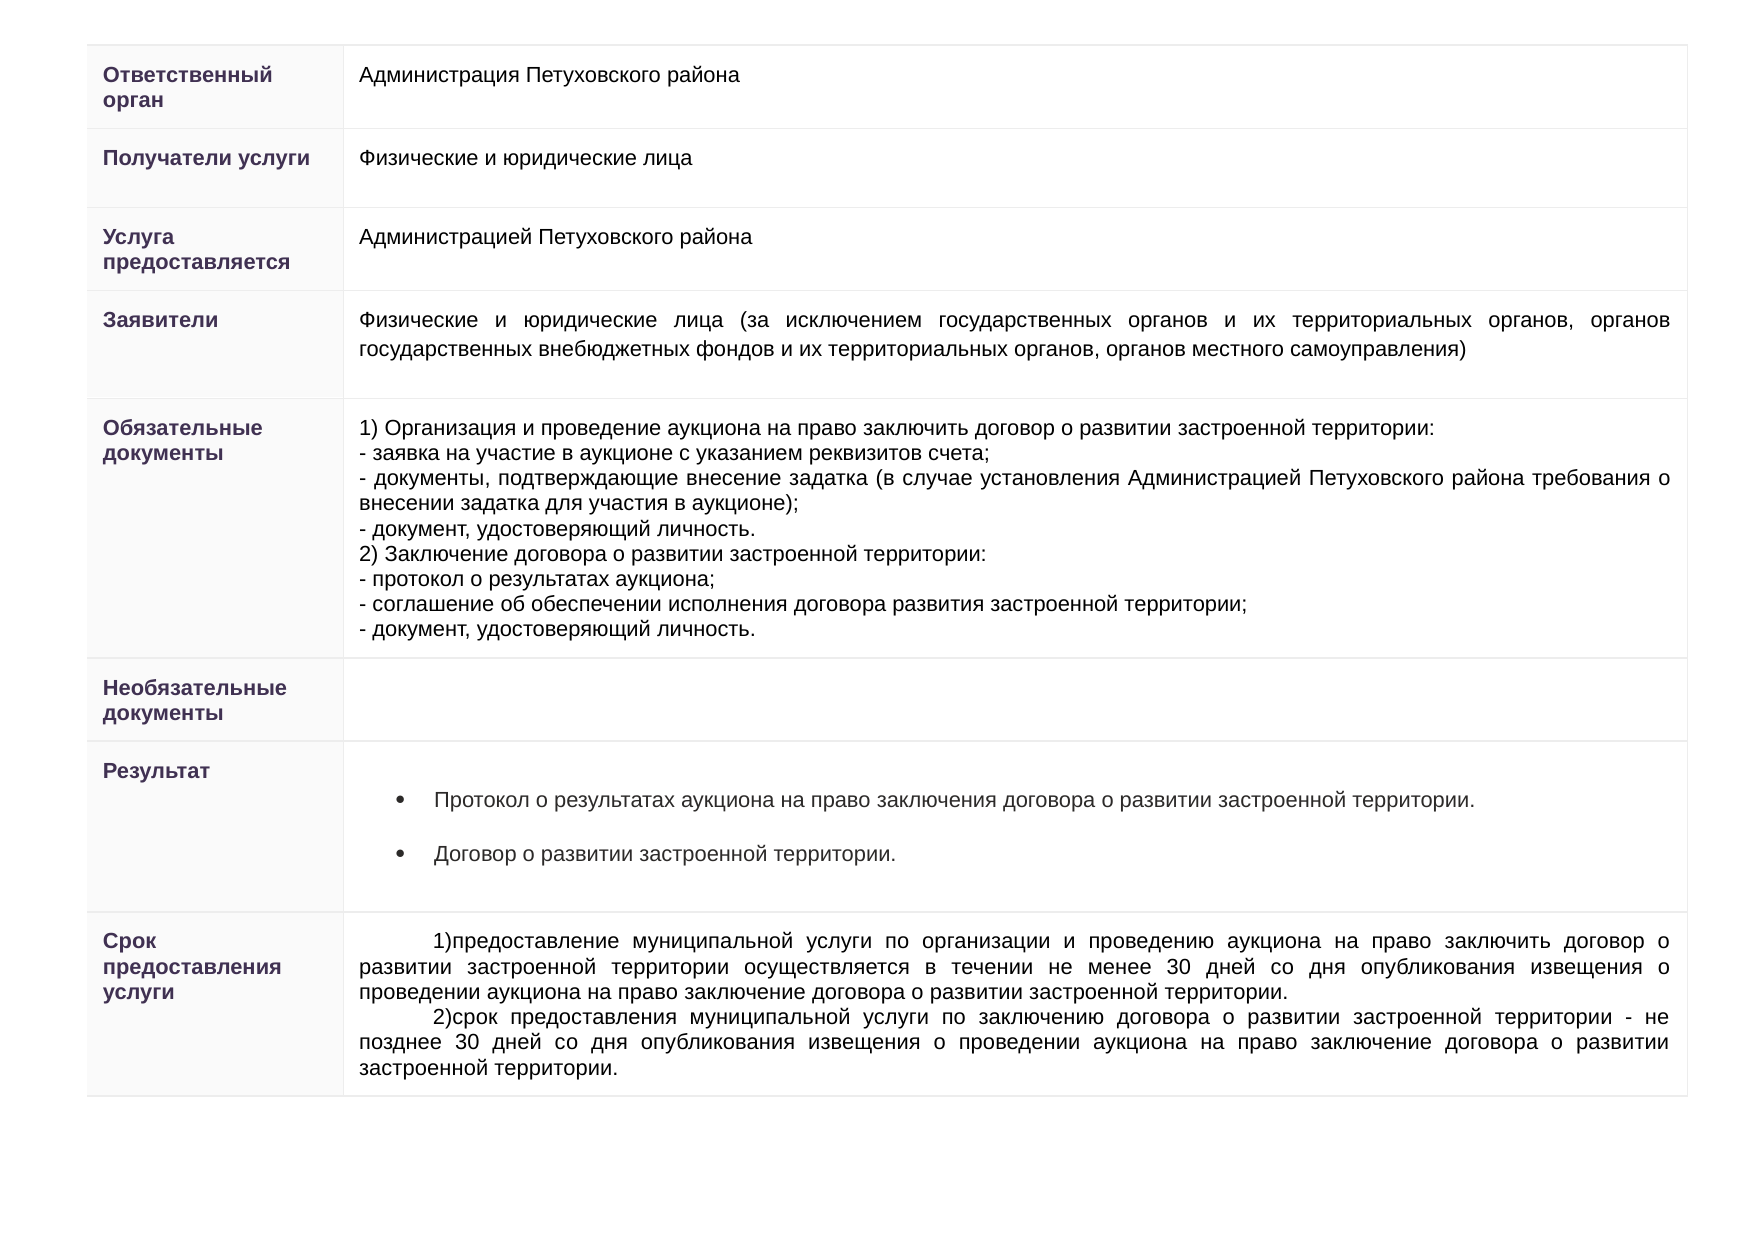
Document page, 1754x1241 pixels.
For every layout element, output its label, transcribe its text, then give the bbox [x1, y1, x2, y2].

table_cell 1)предоставление муниципальной услуги по организации и проведению аукциона на право заключить договор о развитии застроенной территории осуществляется в течении не менее 30 дней со дня опубликования извещения о проведении аукциона на право заключение договора о развитии застроенной территории. 2)срок предоставления муниципальной услуги по заключению договора о развитии застроенной территории - не позднее 30 дней со дня опубликования извещения о проведении аукциона на право заключение договора о развитии застроенной территории. [344, 913, 1687, 1095]
table_cell Получатели услуги [87, 129, 343, 206]
table_cell 1) Организация и проведение аукциона на право заключить договор о развитии застроенной территории: - заявка на участие в аукционе с указанием реквизитов счета; - документы, подтверждающие внесение задатка (в случае установления Администрацией Петуховского района требования о внесении задатка для участия в аукционе); - документ, удостоверяющий личность. 2) Заключение договора о развитии застроенной территории: - протокол о результатах аукциона; - соглашение об обеспечении исполнения договора развития застроенной территории; - документ, удостоверяющий личность. [344, 399, 1687, 657]
table_cell Обязательные документы [87, 399, 343, 657]
table_cell Физические и юридические лица [344, 129, 1687, 206]
table_header Ответственный орган [87, 46, 343, 128]
table_cell Физические и юридические лица (за исключением государственных органов и их территориальных органов, органов государственных внебюджетных фондов и их территориальных органов, органов местного самоуправления) [344, 291, 1687, 397]
table_cell Срок предоставления услуги [87, 913, 343, 1095]
table_cell Услуга предоставляется [87, 208, 343, 290]
table_cell Необязательные документы [87, 659, 343, 740]
table_cell [344, 659, 1687, 740]
table_header Администрация Петуховского района [344, 46, 1687, 128]
table_cell Администрацией Петуховского района [344, 208, 1687, 290]
table_cell Результат [87, 742, 343, 911]
table_cell Заявители [87, 291, 343, 397]
table_cell Протокол о результатах аукциона на право заключения договора о развитии застроенной территории. Договор о развитии застроенной территории. [344, 742, 1687, 911]
